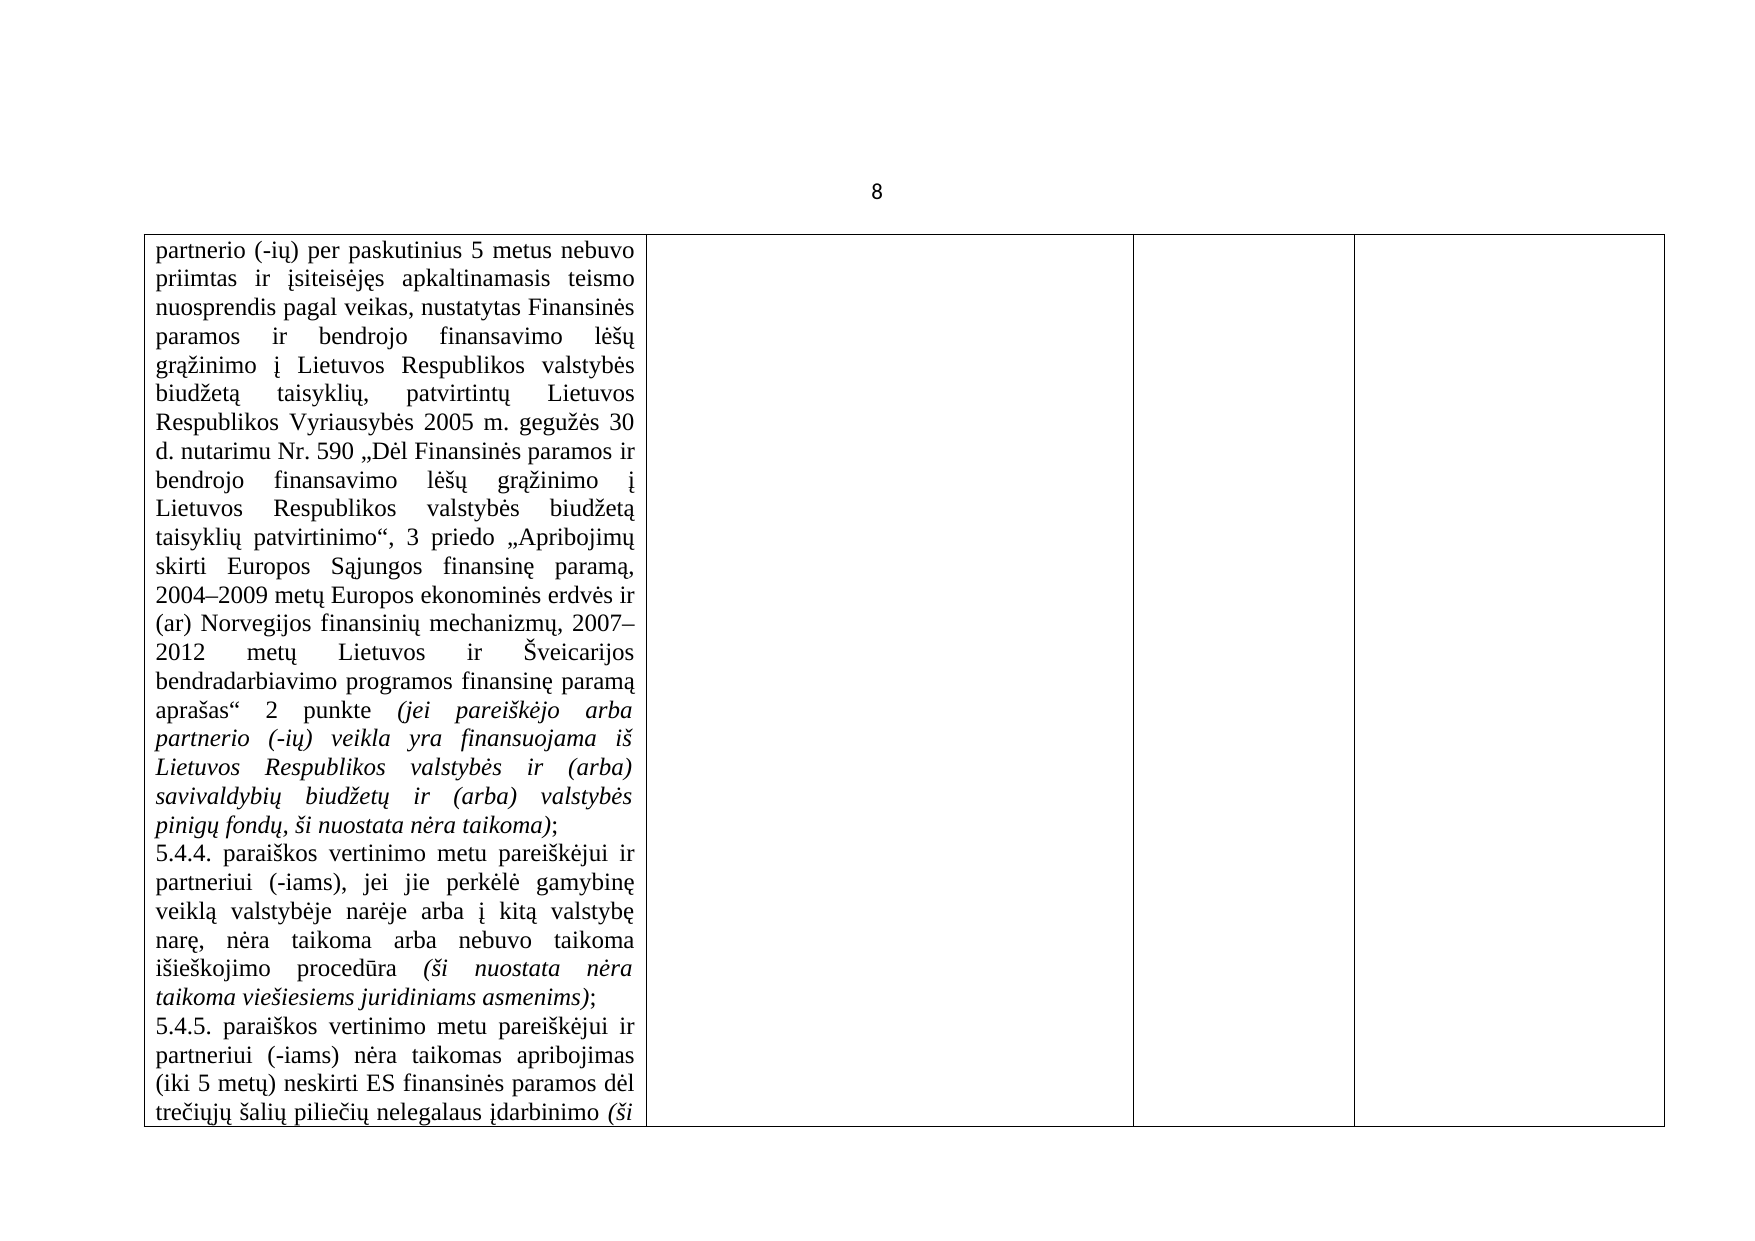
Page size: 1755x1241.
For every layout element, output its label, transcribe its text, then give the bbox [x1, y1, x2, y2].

table_cell [1134, 235, 1354, 1126]
table_cell [647, 235, 1133, 1126]
table_cell partnerio (-ių) per paskutinius 5 metus nebuvo priimtas ir įsiteisėjęs apkaltinamasis teismo nuosprendis pagal veikas, nustatytas Finansinės paramos ir bendrojo finansavimo lėšų grąžinimo į Lietuvos Respublikos valstybės biudžetą taisyklių, patvirtintų Lietuvos Respublikos Vyriausybės 2005 m. gegužės 30 d. nutarimu Nr. 590 „Dėl Finansinės paramos ir bendrojo finansavimo lėšų grąžinimo į Lietuvos Respublikos valstybės biudžetą taisyklių patvirtinimo“, 3 priedo „Apribojimų skirti Europos Sąjungos finansinę paramą, 2004–2009 metų Europos ekonominės erdvės ir (ar) Norvegijos finansinių mechanizmų, 2007–2012 metų Lietuvos ir Šveicarijos bendradarbiavimo programos finansinę paramą aprašas“ 2 punkte (jei pareiškėjo arba partnerio (-ių) veikla yra finansuojama iš Lietuvos Respublikos valstybės ir (arba) savivaldybių biudžetų ir (arba) valstybės pinigų fondų, ši nuostata nėra taikoma); 5.4.4. paraiškos vertinimo metu pareiškėjui ir partneriui (-iams), jei jie perkėlė gamybinę veiklą valstybėje narėje arba į kitą valstybę narę, nėra taikoma arba nebuvo taikoma išieškojimo procedūra (ši nuostata nėra taikoma viešiesiems juridiniams asmenims); 5.4.5. paraiškos vertinimo metu pareiškėjui ir partneriui (-iams) nėra taikomas apribojimas (iki 5 metų) neskirti ES finansinės paramos dėl trečiųjų šalių piliečių nelegalaus įdarbinimo (ši [145, 235, 646, 1126]
table_cell [1355, 235, 1664, 1126]
